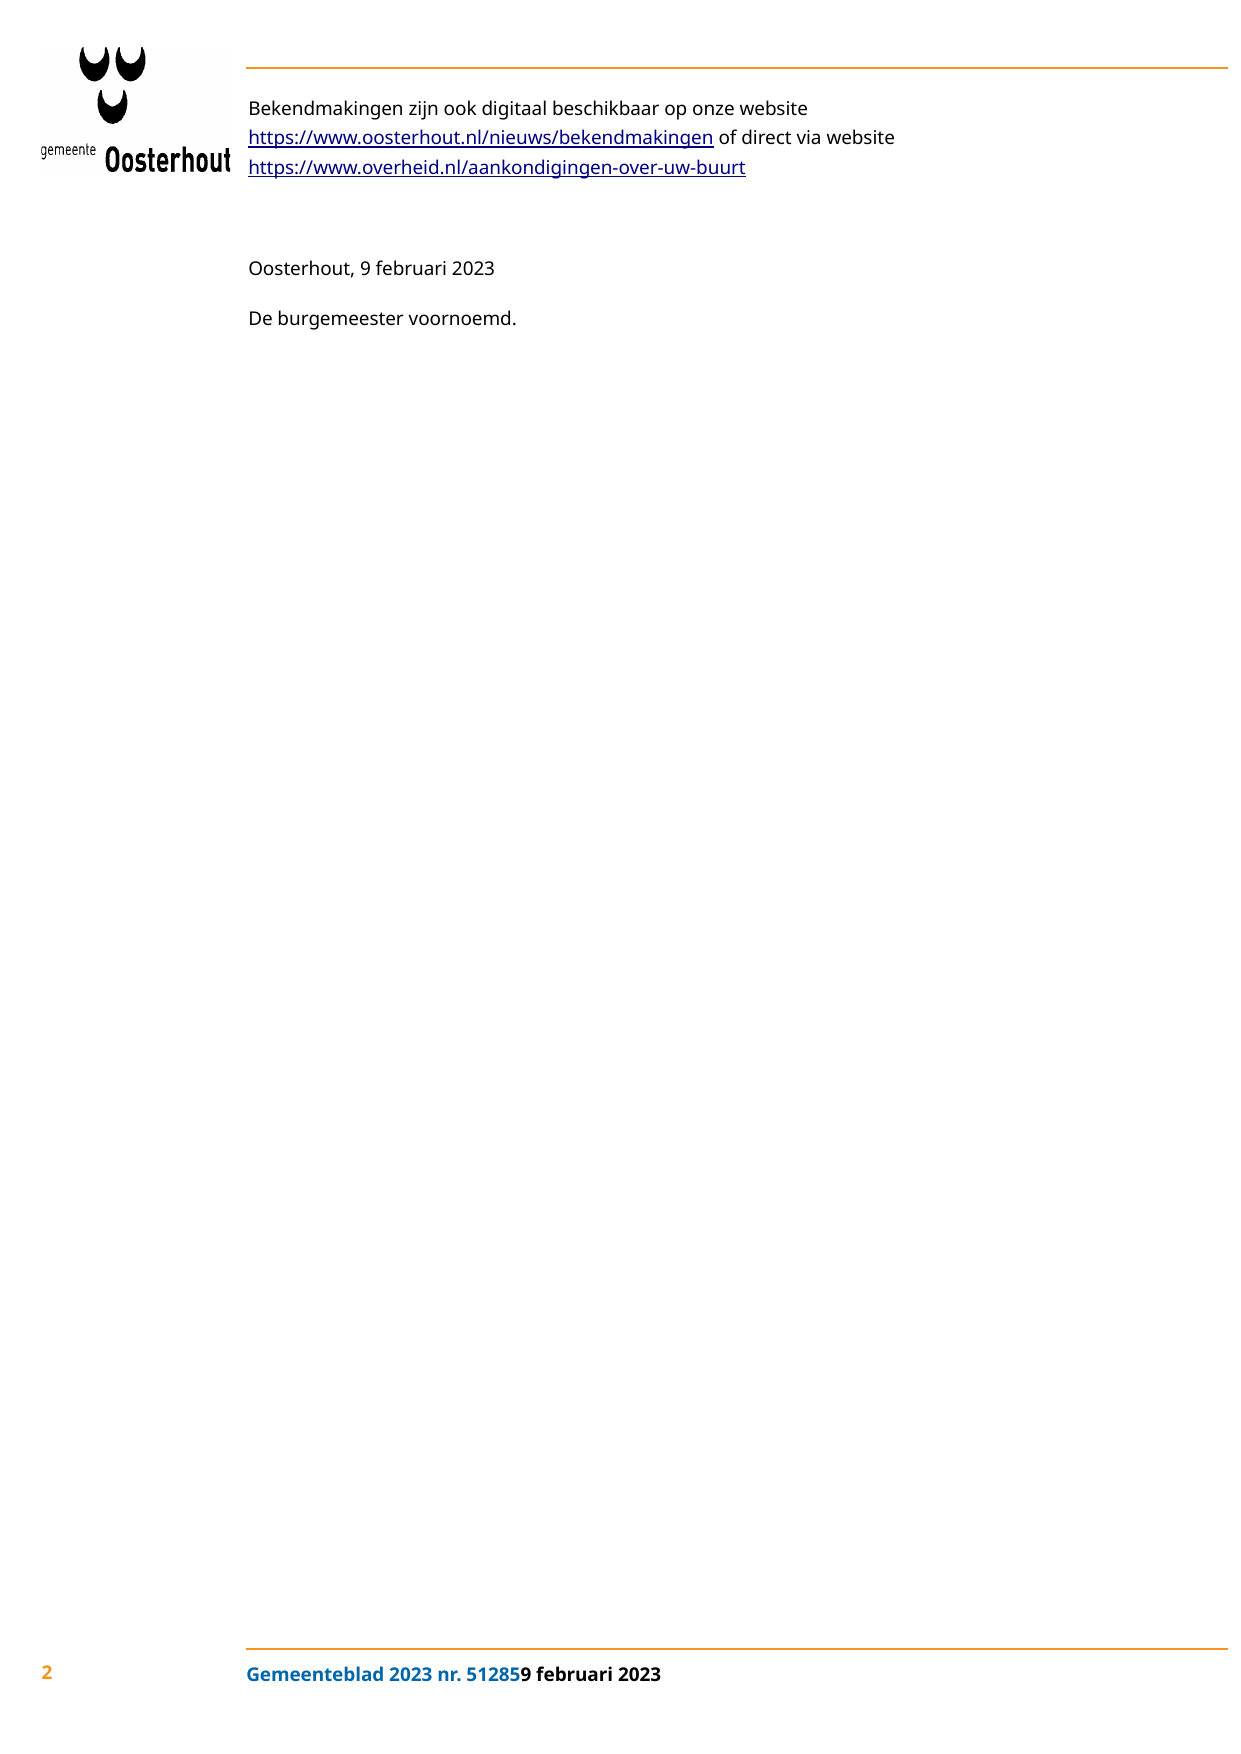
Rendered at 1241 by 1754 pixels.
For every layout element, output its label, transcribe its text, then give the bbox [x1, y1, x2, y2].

picture [41, 47, 231, 172]
text Bekendmakingen zijn ook digitaal beschikbaar op onze website https://www.oosterhout.nl/nieuws/bekendmakingen of direct via website https://www.overheid.nl/aankondigingen-over-uw-buurt [248, 95, 1152, 180]
text De burgemeester voornoemd. [248, 305, 1152, 331]
text Oosterhout, 9 februari 2023 [248, 255, 1152, 281]
